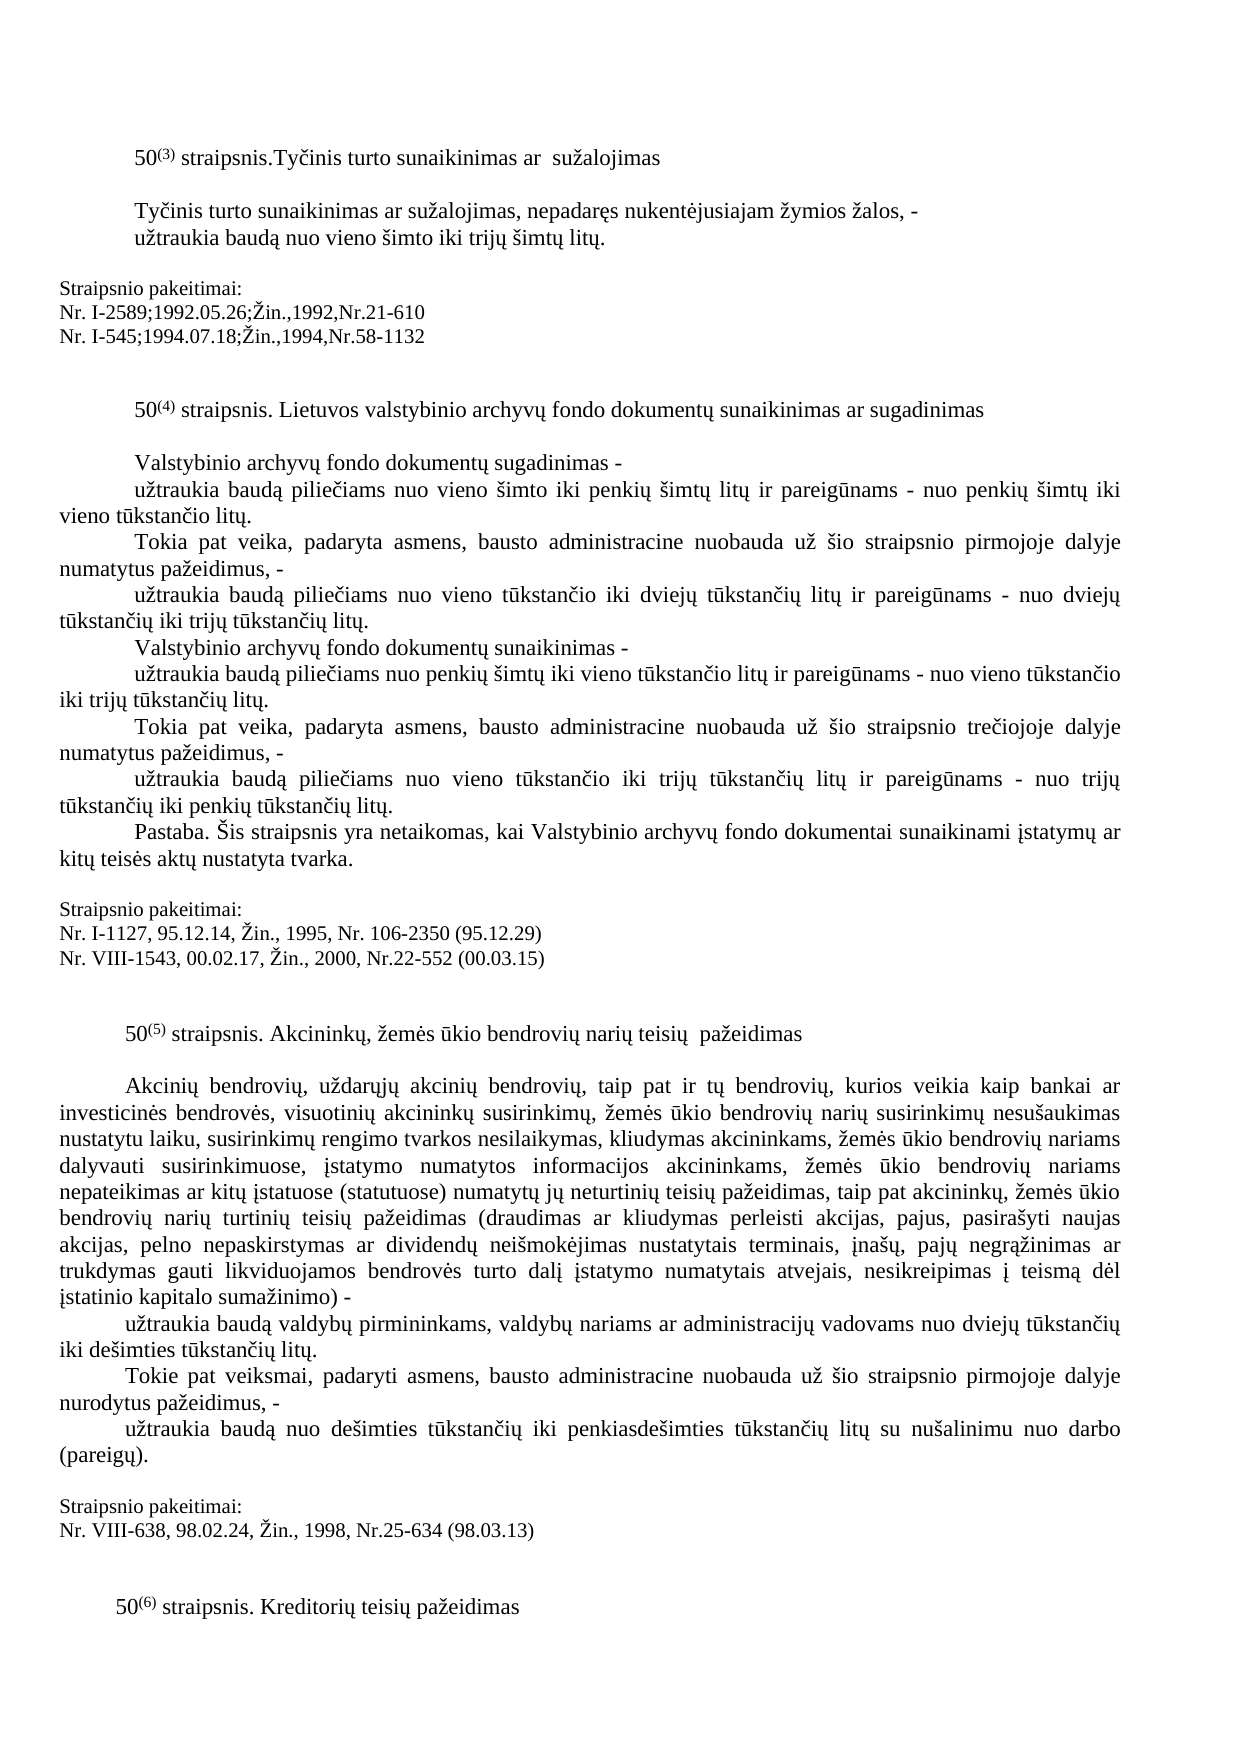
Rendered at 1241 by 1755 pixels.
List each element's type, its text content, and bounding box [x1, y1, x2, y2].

text Tyčinis turto sunaikinimas ar sužalojimas, nepadaręs nukentėjusiajam žymios žalos, - [59, 197, 1122, 223]
text užtraukia baudą piliečiams nuo penkių šimtų iki vieno tūkstančio litų ir pareigūnams - nuo vieno tūkstančio iki trijų tūkstančių litų. [59, 660, 1122, 713]
text užtraukia baudą piliečiams nuo vieno tūkstančio iki dviejų tūkstančių litų ir pareigūnams - nuo dviejų tūkstančių iki trijų tūkstančių litų. [59, 581, 1122, 634]
text Akcinių bendrovių, uždarųjų akcinių bendrovių, taip pat ir tų bendrovių, kurios veikia kaip bankai ar investicinės bendrovės, visuotinių akcininkų susirinkimų, žemės ūkio bendrovių narių susirinkimų nesušaukimas nustatytu laiku, susirinkimų rengimo tvarkos nesilaikymas, kliudymas akcininkams, žemės ūkio bendrovių nariams dalyvauti susirinkimuose, įstatymo numatytos informacijos akcininkams, žemės ūkio bendrovių nariams nepateikimas ar kitų įstatuose (statutuose) numatytų jų neturtinių teisių pažeidimas, taip pat akcininkų, žemės ūkio bendrovių narių turtinių teisių pažeidimas (draudimas ar kliudymas perleisti akcijas, pajus, pasirašyti naujas akcijas, pelno nepaskirstymas ar dividendų neišmokėjimas nustatytais terminais, įnašų, pajų negrąžinimas ar trukdymas gauti likviduojamos bendrovės turto dalį įstatymo numatytais atvejais, nesikreipimas į teismą dėl įstatinio kapitalo sumažinimo) - [59, 1073, 1122, 1310]
text 50(4) straipsnis. Lietuvos valstybinio archyvų fondo dokumentų sunaikinimas ar sugadinimas [134, 397, 1122, 423]
text 50(5) straipsnis. Akcininkų, žemės ūkio bendrovių narių teisių pažeidimas [59, 1020, 1122, 1046]
text užtraukia baudą piliečiams nuo vieno šimto iki penkių šimtų litų ir pareigūnams - nuo penkių šimtų iki vieno tūkstančio litų. [59, 476, 1122, 528]
text Valstybinio archyvų fondo dokumentų sunaikinimas - [59, 634, 1122, 660]
text užtraukia baudą nuo vieno šimto iki trijų šimtų litų. [59, 223, 1122, 250]
text užtraukia baudą piliečiams nuo vieno tūkstančio iki trijų tūkstančių litų ir pareigūnams - nuo trijų tūkstančių iki penkių tūkstančių litų. [59, 766, 1122, 818]
text Straipsnio pakeitimai: [59, 897, 1122, 921]
text užtraukia baudą valdybų pirmininkams, valdybų nariams ar administracijų vadovams nuo dviejų tūkstančių iki dešimties tūkstančių litų. [59, 1310, 1122, 1362]
text Tokia pat veika, padaryta asmens, bausto administracine nuobauda už šio straipsnio pirmojoje dalyje numatytus pažeidimus, - [59, 528, 1122, 581]
text Tokia pat veika, padaryta asmens, bausto administracine nuobauda už šio straipsnio trečiojoje dalyje numatytus pažeidimus, - [59, 713, 1122, 766]
text Nr. I-545;1994.07.18;Žin.,1994,Nr.58-1132 [59, 324, 1122, 348]
text 50(6) straipsnis. Kreditorių teisių pažeidimas [59, 1593, 1122, 1619]
text Straipsnio pakeitimai: [59, 276, 1122, 300]
text Nr. VIII-1543, 00.02.17, Žin., 2000, Nr.22-552 (00.03.15) [59, 945, 1122, 969]
text Straipsnio pakeitimai: [59, 1494, 1122, 1518]
text Nr. I-2589;1992.05.26;Žin.,1992,Nr.21-610 [59, 300, 1122, 324]
text 50(3) straipsnis.Tyčinis turto sunaikinimas ar sužalojimas [59, 144, 1122, 171]
text užtraukia baudą nuo dešimties tūkstančių iki penkiasdešimties tūkstančių litų su nušalinimu nuo darbo (pareigų). [59, 1415, 1122, 1468]
text Tokie pat veiksmai, padaryti asmens, bausto administracine nuobauda už šio straipsnio pirmojoje dalyje nurodytus pažeidimus, - [59, 1362, 1122, 1415]
text Nr. VIII-638, 98.02.24, Žin., 1998, Nr.25-634 (98.03.13) [59, 1518, 1122, 1542]
text Valstybinio archyvų fondo dokumentų sugadinimas - [59, 449, 1122, 476]
text Nr. I-1127, 95.12.14, Žin., 1995, Nr. 106-2350 (95.12.29) [59, 921, 1122, 945]
text Pastaba. Šis straipsnis yra netaikomas, kai Valstybinio archyvų fondo dokumentai sunaikinami įstatymų ar kitų teisės aktų nustatyta tvarka. [59, 818, 1122, 871]
